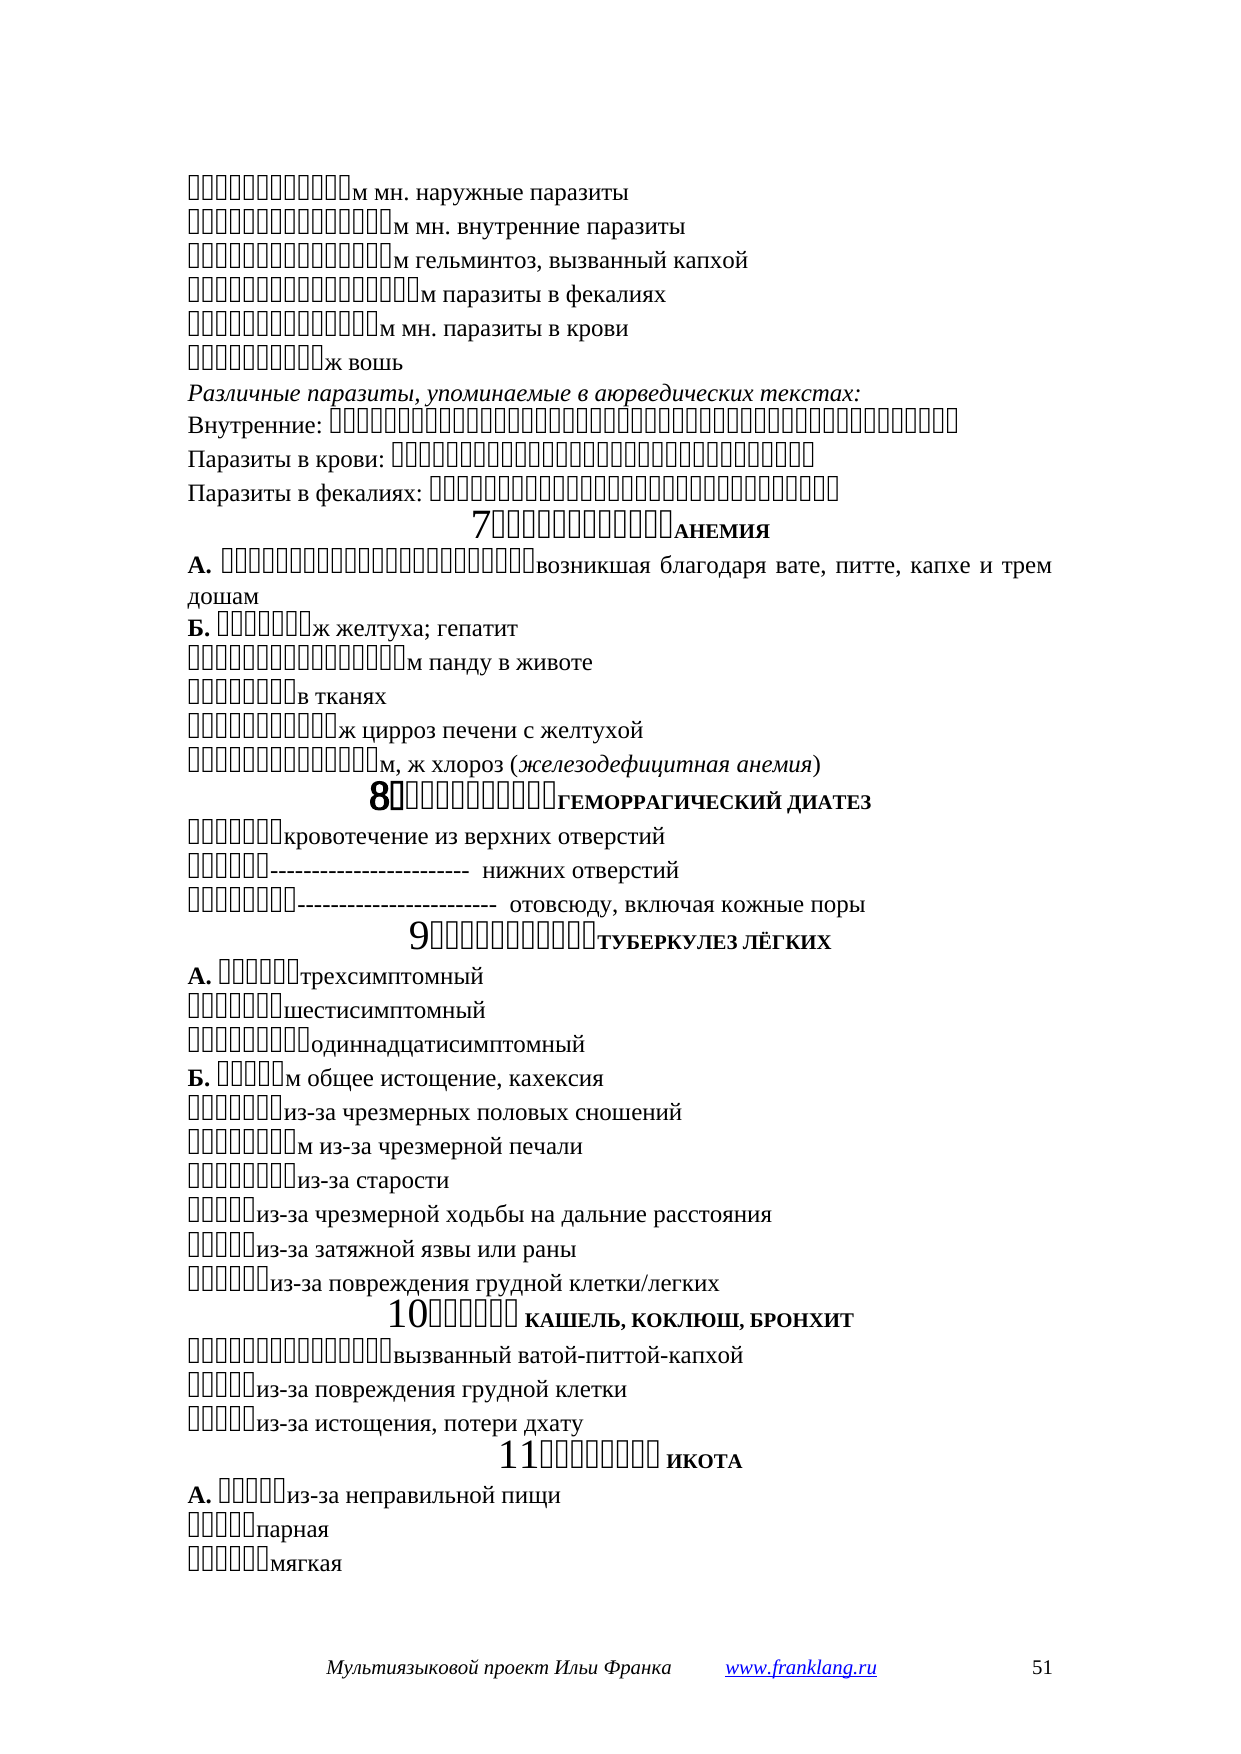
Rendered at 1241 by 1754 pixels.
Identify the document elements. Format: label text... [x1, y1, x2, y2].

text ------------------------ отовсюду, включая кожные поры [187, 886, 1053, 921]
text шестисимптомный [187, 992, 1053, 1027]
text АНЕМИЯ [187, 509, 1053, 547]
text  КАШЕЛЬ, КОКЛЮШ, БРОНХИТ [187, 1299, 1053, 1337]
text из-за чрезмерной ходьбы на дальние расстояния [187, 1197, 1053, 1231]
text Паразиты в крови:  [187, 441, 1053, 475]
text м, ж хлороз (железодефицитная анемия) [187, 746, 1053, 780]
text из-за повреждения грудной клетки/легких [187, 1265, 1053, 1299]
text м мн. внутренние паразиты [187, 208, 1053, 242]
text Внутренние:  [187, 407, 1053, 441]
text м панду в животе [187, 644, 1053, 678]
text м паразиты в фекалиях [187, 276, 1053, 310]
text ТУБЕРКУЛЕЗ ЛЁГКИХ [187, 921, 1053, 958]
text А. из-за неправильной пищи [187, 1477, 1053, 1511]
text Б. ж желтуха; гепатит [187, 610, 1053, 644]
text ж цирроз печени с желтухой [187, 712, 1053, 746]
text Различные паразиты, упоминаемые в аюрведических текстах: [187, 378, 1053, 407]
text кровотечение из верхних отверстий [187, 818, 1053, 852]
text А. трехсимптомный [187, 958, 1053, 992]
text  ИКОТА [187, 1439, 1053, 1477]
text из-за истощения, потери дхату [187, 1405, 1053, 1439]
text из-за чрезмерных половых сношений [187, 1095, 1053, 1129]
text парная [187, 1511, 1053, 1545]
text мягкая [187, 1545, 1053, 1579]
text из-за повреждения грудной клетки [187, 1371, 1053, 1405]
text А. возникшая благодаря вате, питте, капхе и трем дошам [187, 547, 1053, 610]
text м мн. паразиты в крови [187, 310, 1053, 344]
text м из-за чрезмерной печали [187, 1129, 1053, 1163]
text из-за старости [187, 1163, 1053, 1197]
text одиннадцатисимптомный [187, 1027, 1053, 1061]
text м гельминтоз, вызванный капхой [187, 242, 1053, 276]
text Паразиты в фекалиях:  [187, 475, 1053, 509]
text м мн. наружные паразиты [187, 174, 1053, 208]
text в тканях [187, 678, 1053, 712]
text из-за затяжной язвы или раны [187, 1231, 1053, 1265]
text Б. м общее истощение, кахексия [187, 1061, 1053, 1095]
text вызванный ватой-питтой-капхой [187, 1337, 1053, 1371]
text ГЕМОРРАГИЧЕСКИЙ ДИАТЕЗ [187, 780, 1053, 818]
text ж вошь [187, 344, 1053, 378]
text ------------------------ нижних отверстий [187, 852, 1053, 886]
